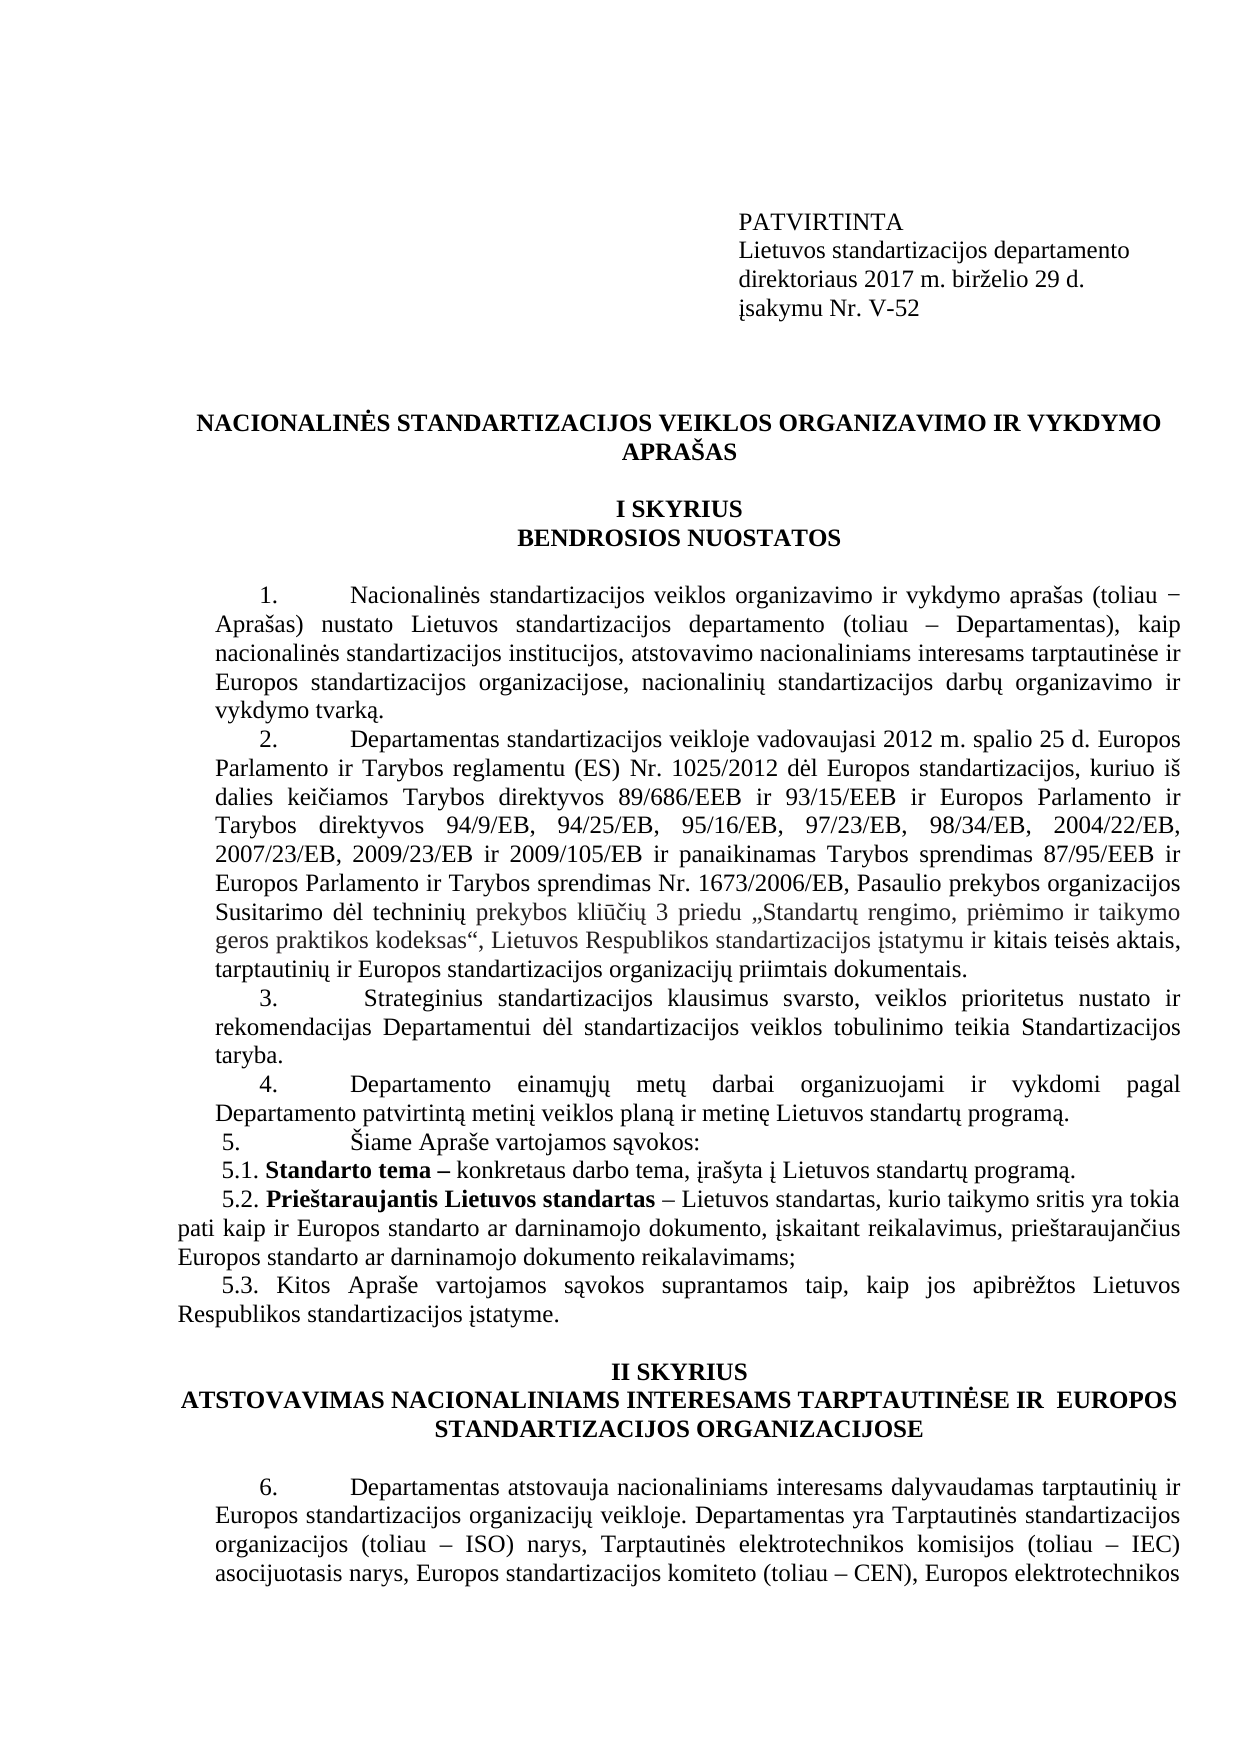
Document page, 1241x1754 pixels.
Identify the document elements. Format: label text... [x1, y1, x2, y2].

text Lietuvos standartizacijos departamento [177, 235, 1181, 264]
text 5.2. Prieštaraujantis Lietuvos standartas – Lietuvos standartas, kurio taikymo sritis yra tokia pati kaip ir Europos standarto ar darninamojo dokumento, įskaitant reikalavimus, prieštaraujančius Europos standarto ar darninamojo dokumento reikalavimams; [177, 1184, 1181, 1270]
text direktoriaus 2017 m. birželio 29 d. [738, 264, 1181, 293]
text ATSTOVAVIMAS NACIONALINIAMS INTERESAMS TARPTAUTINĖSE IR EUROPOS STANDARTIZACIJOS ORGANIZACIJOSE [177, 1385, 1181, 1443]
text 5.3. Kitos Apraše vartojamos sąvokos suprantamos taip, kaip jos apibrėžtos Lietuvos Respublikos standartizacijos įstatyme. [177, 1270, 1181, 1328]
text NACIONALINĖS STANDARTIZACIJOS VEIKLOS ORGANIZAVIMO IR VYKDYMO APRAŠAS [177, 408, 1181, 465]
text 5.1. Standarto tema – konkretaus darbo tema, įrašyta į Lietuvos standartų programą. [177, 1155, 1181, 1184]
text Bendrosios nuostatos [177, 523, 1181, 552]
text PATVIRTINTA [663, 207, 1181, 235]
text 5. Šiame Apraše vartojamos sąvokos: [215, 1127, 1181, 1155]
text II SKYRIUS [177, 1357, 1181, 1385]
text įsakymu Nr. V-52 [738, 293, 1181, 322]
text I SKYRIUS [177, 494, 1181, 523]
text 3. Strateginius standartizacijos klausimus svarsto, veiklos prioritetus nustato ir rekomendacijas Departamentui dėl standartizacijos veiklos tobulinimo teikia Standartizacijos taryba. [215, 983, 1181, 1069]
text 1. Nacionalinės standartizacijos veiklos organizavimo ir vykdymo aprašas (toliau − Aprašas) nustato Lietuvos standartizacijos departamento (toliau – Departamentas), kaip nacionalinės standartizacijos institucijos, atstovavimo nacionaliniams interesams tarptautinėse ir Europos standartizacijos organizacijose, nacionalinių standartizacijos darbų organizavimo ir vykdymo tvarką. [215, 580, 1181, 724]
text 2. Departamentas standartizacijos veikloje vadovaujasi 2012 m. spalio 25 d. Europos Parlamento ir Tarybos reglamentu (ES) Nr. 1025/2012 dėl Europos standartizacijos, kuriuo iš dalies keičiamos Tarybos direktyvos 89/686/EEB ir 93/15/EEB ir Europos Parlamento ir Tarybos direktyvos 94/9/EB, 94/25/EB, 95/16/EB, 97/23/EB, 98/34/EB, 2004/22/EB, 2007/23/EB, 2009/23/EB ir 2009/105/EB ir panaikinamas Tarybos sprendimas 87/95/EEB ir Europos Parlamento ir Tarybos sprendimas Nr. 1673/2006/EB, Pasaulio prekybos organizacijos Susitarimo dėl techninių prekybos kliūčių 3 priedu „Standartų rengimo, priėmimo ir taikymo geros praktikos kodeksas“, Lietuvos Respublikos standartizacijos įstatymu ir kitais teisės aktais, tarptautinių ir Europos standartizacijos organizacijų priimtais dokumentais. [215, 724, 1181, 983]
text 4. Departamento einamųjų metų darbai organizuojami ir vykdomi pagal Departamento patvirtintą metinį veiklos planą ir metinę Lietuvos standartų programą. [215, 1069, 1181, 1127]
text 6. Departamentas atstovauja nacionaliniams interesams dalyvaudamas tarptautinių ir Europos standartizacijos organizacijų veikloje. Departamentas yra Tarptautinės standartizacijos organizacijos (toliau ‒ ISO) narys, Tarptautinės elektrotechnikos komisijos (toliau ‒ IEC) asocijuotasis narys, Europos standartizacijos komiteto (toliau ‒ CEN), Europos elektrotechnikos [215, 1472, 1181, 1587]
